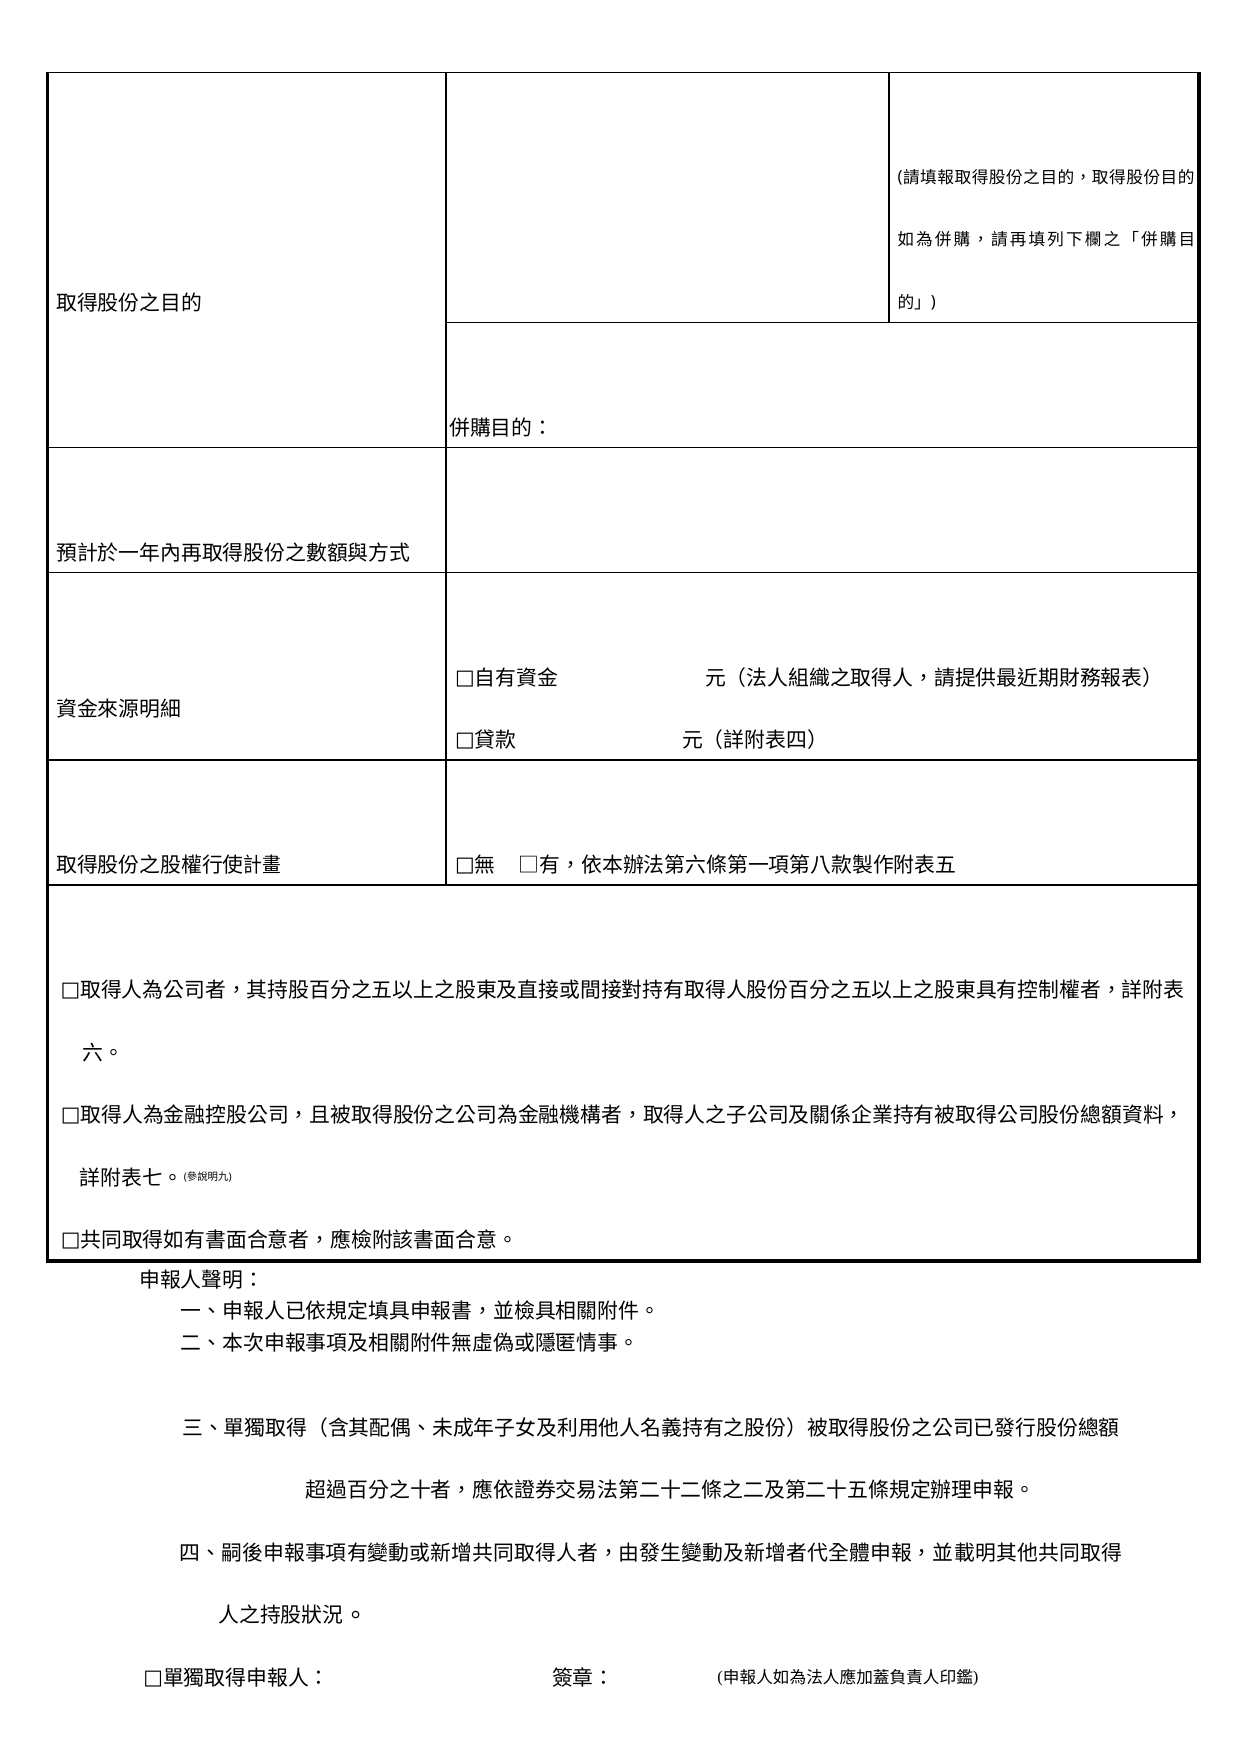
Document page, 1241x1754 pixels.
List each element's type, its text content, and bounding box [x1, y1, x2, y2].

table_cell 取得股份之股權行使計畫 [49, 761, 445, 884]
table_cell □自有資金 元（法人組織之取得人，請提供最近期財務報表） □貸款 元（詳附表四） [447, 573, 1197, 759]
table_cell (請填報取得股份之目的，取得股份目的如為併購，請再填列下欄之「併購目的」) [890, 73, 1197, 322]
table_cell 取得股份之目的 [49, 73, 445, 447]
text 一、申報人已依規定填具申報書，並檢具相關附件。 [118, 1294, 1122, 1325]
text 申報人聲明： [118, 1263, 1122, 1294]
table_cell 併購目的： [447, 323, 1197, 447]
text 四、嗣後申報事項有變動或新增共同取得人者，由發生變動及新增者代全體申報，並載明其他共同取得人之持股狀況。 [179, 1509, 1122, 1634]
table_cell □無 □有，依本辦法第六條第一項第八款製作附表五 [447, 761, 1197, 884]
table_cell □取得人為公司者，其持股百分之五以上之股東及直接或間接對持有取得人股份百分之五以上之股東具有控制權者，詳附表六。 □取得人為金融控股公司，且被取得股份之公司為金融機構者，取得人之子公司及關係企業持有被取得公司股份總額資料，詳附表七。(參說明九) □共同取得如有書面合意者，應檢附該書面合意。 [49, 886, 1197, 1259]
text 二、本次申報事項及相關附件無虛偽或隱匿情事。 [118, 1325, 1122, 1356]
text 三、單獨取得（含其配偶、未成年子女及利用他人名義持有之股份）被取得股份之公司已發行股份總額超過百分之十者，應依證券交易法第二十二條之二及第二十五條規定辦理申報。 [179, 1384, 1122, 1509]
table_cell [447, 448, 1197, 572]
table_cell 預計於一年內再取得股份之數額與方式 [49, 448, 445, 572]
table_cell 資金來源明細 [49, 573, 445, 759]
table_cell [447, 73, 888, 322]
text □單獨取得申報人： 簽章： (申報人如為法人應加蓋負責人印鑑) [118, 1634, 1122, 1697]
